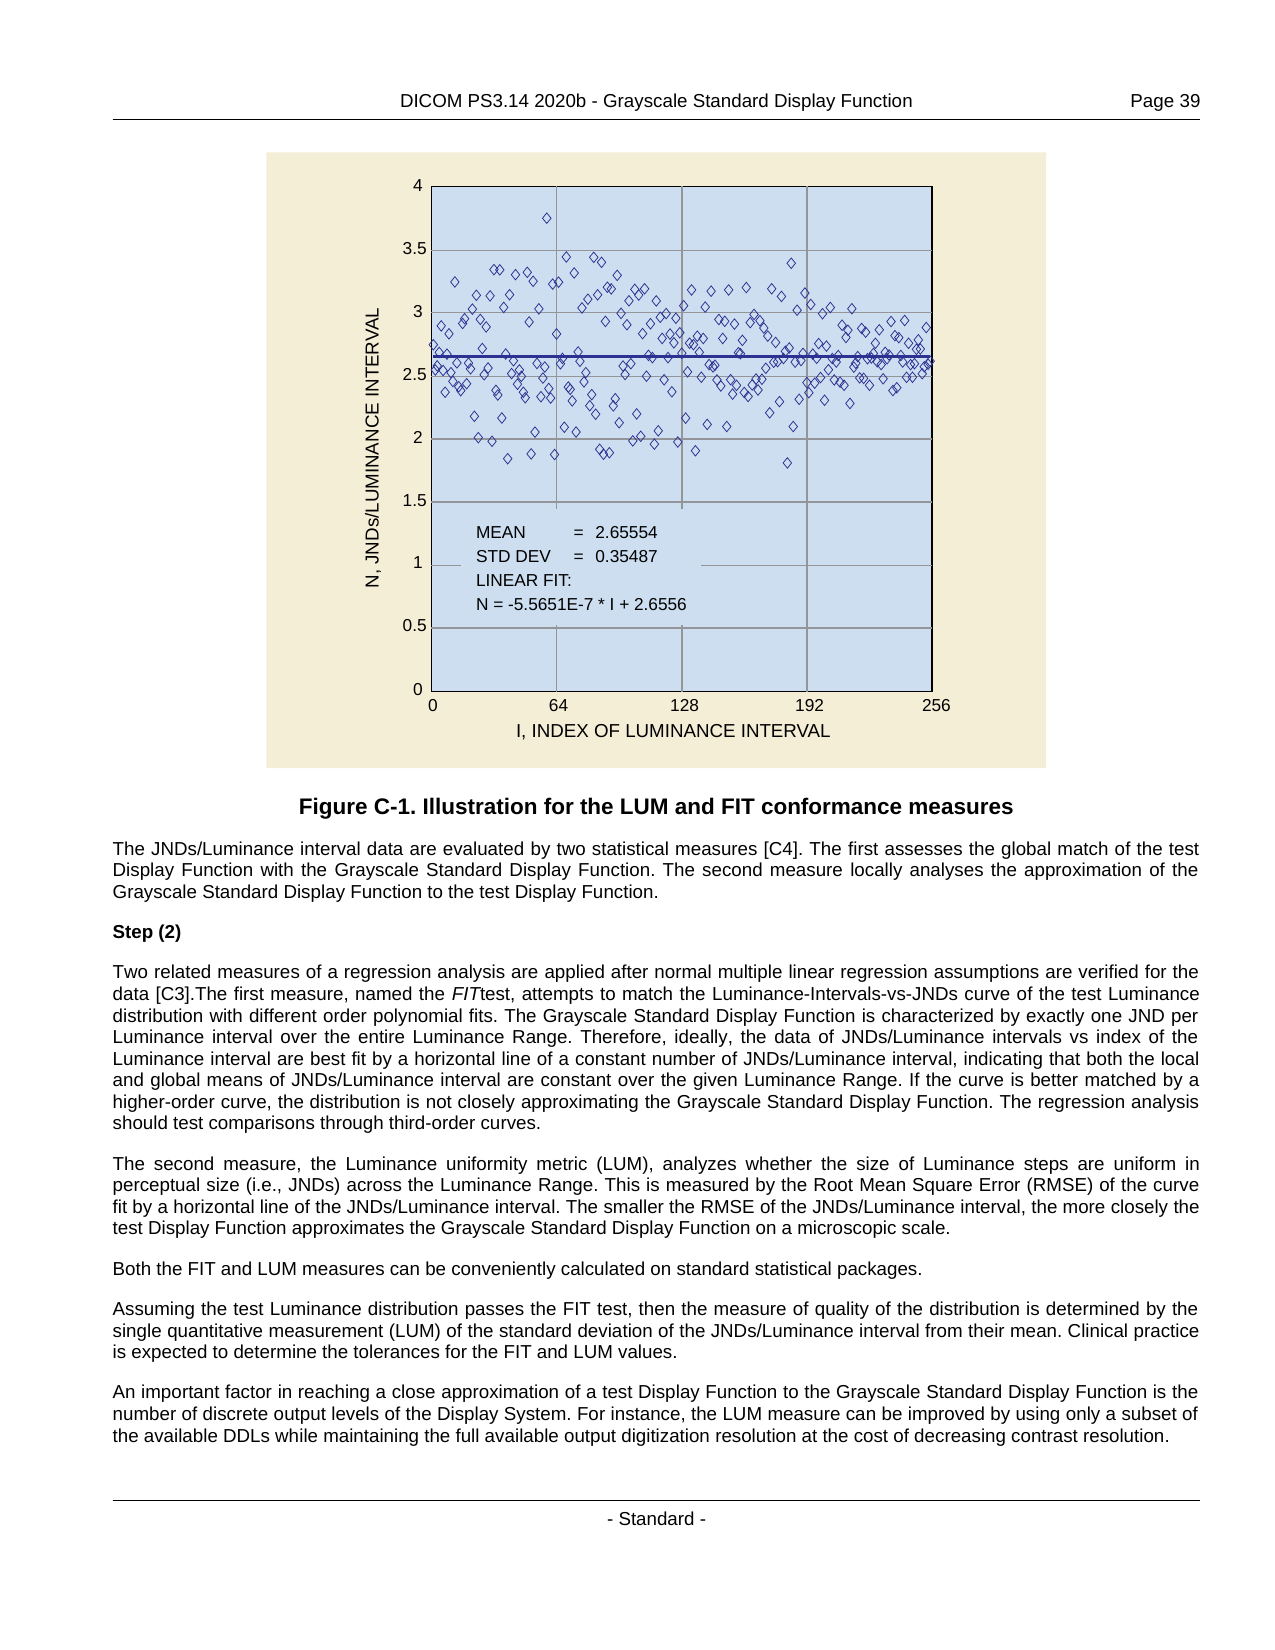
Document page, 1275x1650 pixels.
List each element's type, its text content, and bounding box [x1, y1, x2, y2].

text The JNDs/Luminance interval data are evaluated by two statistical measures [C4]. The first assesses the global match of the test Display Function with the Grayscale Standard Display Function. The second measure locally analyses the approximation of the Grayscale Standard Display Function to the test Display Function. [112, 837, 1200, 902]
text The second measure, the Luminance uniformity metric (LUM), analyzes whether the size of Luminance steps are uniform in perceptual size (i.e., JNDs) across the Luminance Range. This is measured by the Root Mean Square Error (RMSE) of the curve fit by a horizontal line of the JNDs/Luminance interval. The smaller the RMSE of the JNDs/Luminance interval, the more closely the test Display Function approximates the Grayscale Standard Display Function on a microscopic scale. [112, 1152, 1200, 1239]
text Two related measures of a regression analysis are applied after normal multiple linear regression assumptions are verified for the data [C3].The first measure, named the FITtest, attempts to match the Luminance-Intervals-vs-JNDs curve of the test Luminance distribution with different order polynomial fits. The Grayscale Standard Display Function is characterized by exactly one JND per Luminance interval over the entire Luminance Range. Therefore, ideally, the data of JNDs/Luminance intervals vs index of the Luminance interval are best fit by a horizontal line of a constant number of JNDs/Luminance interval, indicating that both the local and global means of JNDs/Luminance interval are constant over the given Luminance Range. If the curve is better matched by a higher-order curve, the distribution is not closely approximating the Grayscale Standard Display Function. The regression analysis should test comparisons through third-order curves. [112, 961, 1200, 1134]
text Both the FIT and LUM measures can be conveniently calculated on standard statistical packages. [112, 1257, 1200, 1279]
text Assuming the test Luminance distribution passes the FIT test, then the measure of quality of the distribution is determined by the single quantitative measurement (LUM) of the standard deviation of the JNDs/Luminance interval from their mean. Clinical practice is expected to determine the tolerances for the FIT and LUM values. [112, 1298, 1200, 1362]
text Figure C-1. Illustration for the LUM and FIT conformance measures [112, 793, 1200, 819]
text An important factor in reaching a close approximation of a test Display Function to the Grayscale Standard Display Function is the number of discrete output levels of the Display System. For instance, the LUM measure can be improved by using only a subset of the available DDLs while maintaining the full available output digitization resolution at the cost of decreasing contrast resolution. [112, 1381, 1200, 1446]
text Step (2) [112, 921, 1200, 942]
